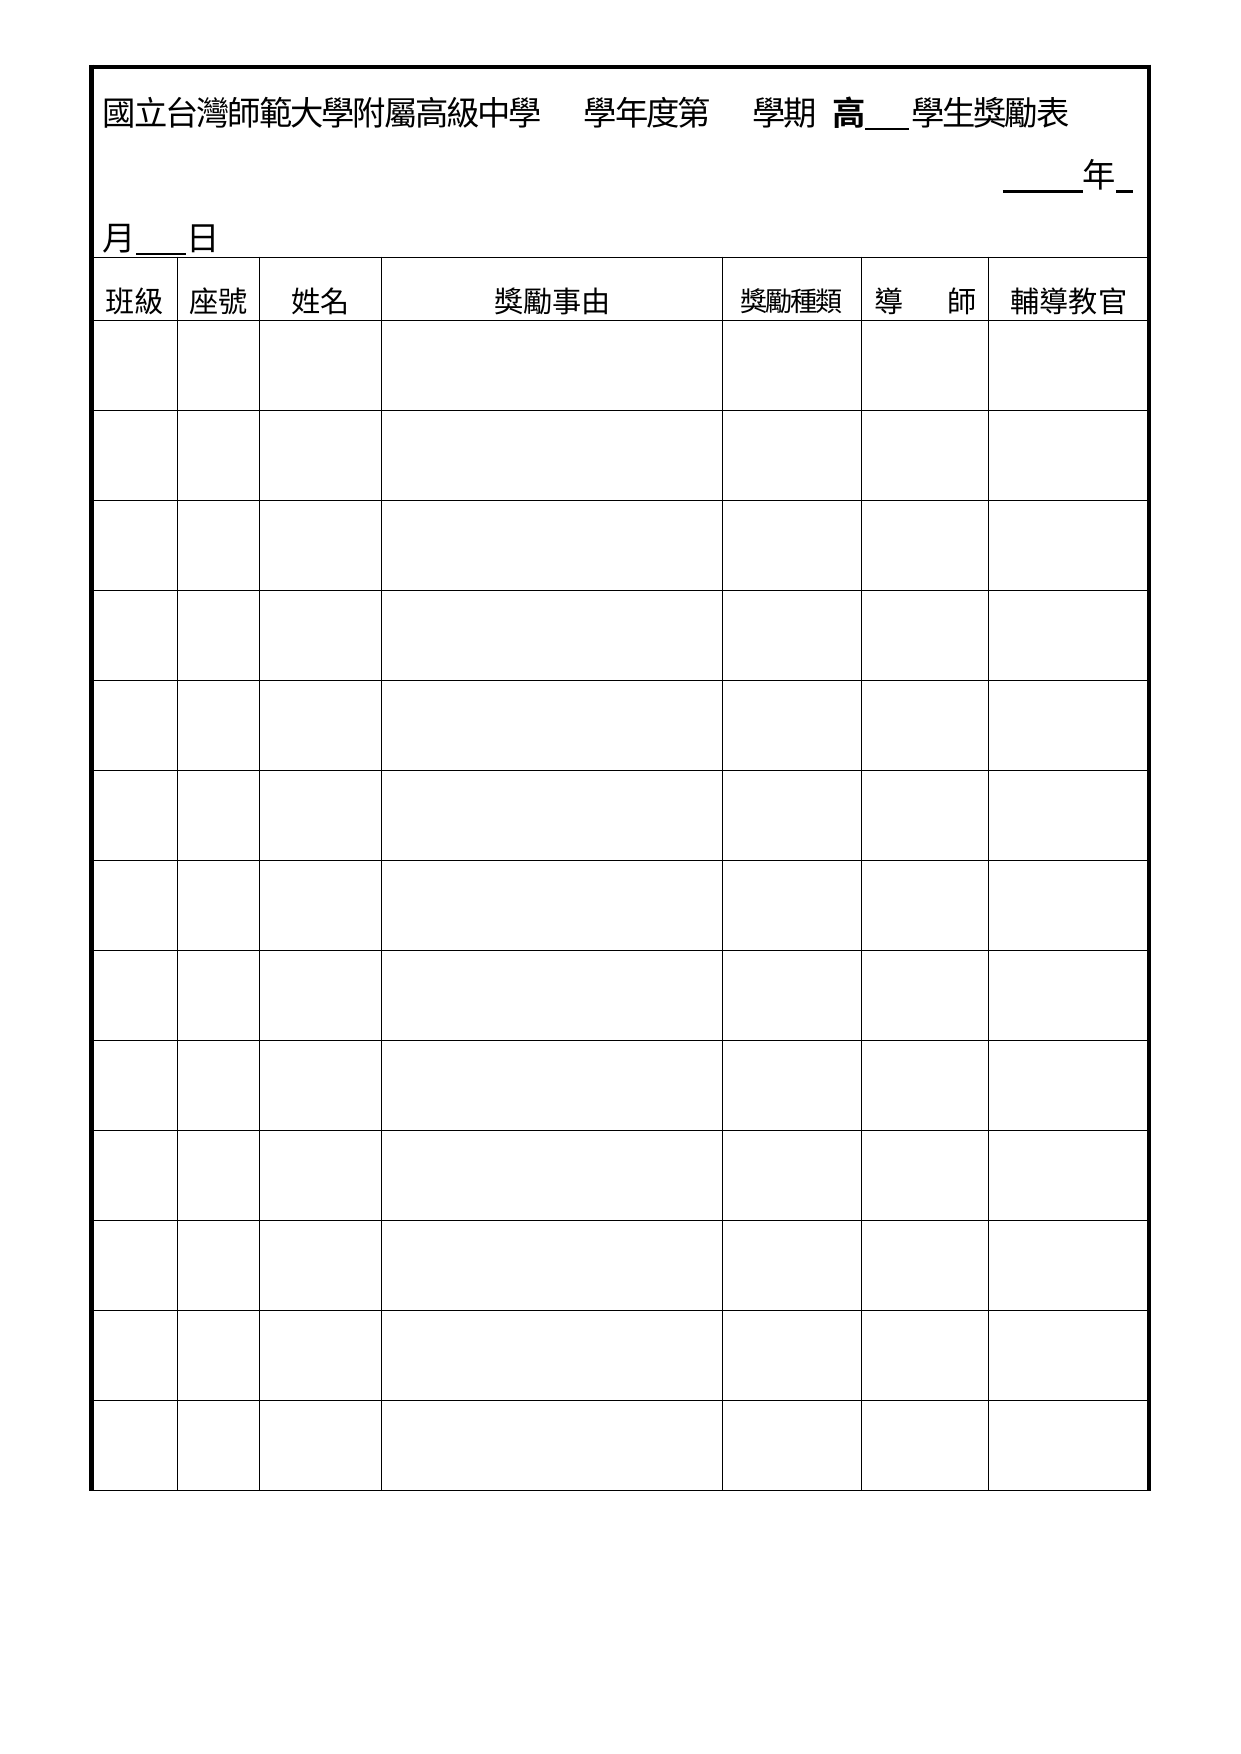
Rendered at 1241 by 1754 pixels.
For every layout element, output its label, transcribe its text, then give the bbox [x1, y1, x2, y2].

table_cell [178, 321, 259, 410]
table_cell 輔導教官 [989, 258, 1147, 320]
table_cell [989, 951, 1147, 1040]
table_cell [178, 591, 259, 680]
table_cell [94, 771, 177, 860]
table_cell [989, 411, 1147, 500]
table_cell [382, 681, 722, 770]
table_cell [989, 1041, 1147, 1130]
table_cell [382, 1311, 722, 1400]
table_cell [94, 1221, 177, 1310]
table_cell [382, 771, 722, 860]
table_cell [260, 1131, 381, 1220]
table_cell [723, 681, 861, 770]
table_cell [862, 591, 988, 680]
table_cell [862, 501, 988, 590]
table_cell [382, 411, 722, 500]
table_cell [178, 1131, 259, 1220]
table_cell [862, 1221, 988, 1310]
table_header 國立台灣師範大學附屬高級中學 學年度第 學期 高 學生獎勵表 年 月 日 [94, 69, 1147, 257]
table_cell [723, 501, 861, 590]
table_cell [989, 591, 1147, 680]
table_cell [94, 501, 177, 590]
table_cell [260, 321, 381, 410]
table_cell [989, 681, 1147, 770]
table_cell [382, 591, 722, 680]
table_cell 班級 [94, 258, 177, 320]
table_cell [862, 1041, 988, 1130]
table_cell [94, 951, 177, 1040]
table_cell [723, 1041, 861, 1130]
table_cell [260, 411, 381, 500]
table_cell [260, 951, 381, 1040]
table_cell [862, 951, 988, 1040]
table_cell [862, 1401, 988, 1490]
table_cell [178, 1041, 259, 1130]
table_cell [989, 1221, 1147, 1310]
table_cell [178, 681, 259, 770]
table_cell [723, 771, 861, 860]
table_cell 獎勵事由 [382, 258, 722, 320]
table_cell [260, 1041, 381, 1130]
table_cell [260, 771, 381, 860]
table_cell [382, 1221, 722, 1310]
table_cell [382, 1041, 722, 1130]
table_cell [260, 1401, 381, 1490]
table_cell [94, 591, 177, 680]
table_cell [723, 321, 861, 410]
table_cell [94, 411, 177, 500]
table_cell [178, 771, 259, 860]
table_cell 姓名 [260, 258, 381, 320]
table_cell [94, 861, 177, 950]
table_cell [862, 1131, 988, 1220]
table_cell [862, 771, 988, 860]
table_cell [94, 1311, 177, 1400]
table_cell [94, 681, 177, 770]
table_cell [862, 681, 988, 770]
table_cell [260, 591, 381, 680]
table_cell [723, 1311, 861, 1400]
table_cell [260, 1311, 381, 1400]
table_cell [382, 501, 722, 590]
table_cell [723, 951, 861, 1040]
table_cell [382, 861, 722, 950]
table_cell [382, 1131, 722, 1220]
table_cell 導 師 [862, 258, 988, 320]
table_cell [382, 321, 722, 410]
table_cell [723, 861, 861, 950]
table_cell [723, 1221, 861, 1310]
table_cell [94, 321, 177, 410]
table_cell [94, 1041, 177, 1130]
table_cell [178, 501, 259, 590]
table_cell [989, 1311, 1147, 1400]
table_cell [723, 411, 861, 500]
table_cell [260, 501, 381, 590]
table_cell [178, 411, 259, 500]
table_cell [723, 591, 861, 680]
table_cell [260, 681, 381, 770]
table_cell [989, 321, 1147, 410]
table_cell [989, 861, 1147, 950]
table_cell [862, 861, 988, 950]
table_cell [989, 1401, 1147, 1490]
table_cell [862, 1311, 988, 1400]
table_cell [382, 1401, 722, 1490]
table_cell [723, 1131, 861, 1220]
table_cell [382, 951, 722, 1040]
table_cell [862, 411, 988, 500]
table_cell [723, 1401, 861, 1490]
table_cell [989, 771, 1147, 860]
table_cell 座號 [178, 258, 259, 320]
table_cell [178, 1401, 259, 1490]
table_cell [989, 1131, 1147, 1220]
table_cell [862, 321, 988, 410]
table_cell [178, 861, 259, 950]
table_cell [178, 951, 259, 1040]
table_cell [94, 1131, 177, 1220]
table_cell [178, 1221, 259, 1310]
table_cell [260, 1221, 381, 1310]
table_cell 獎勵種類 [723, 258, 861, 320]
table_cell [260, 861, 381, 950]
table_cell [178, 1311, 259, 1400]
table_cell [989, 501, 1147, 590]
table_cell [94, 1401, 177, 1490]
